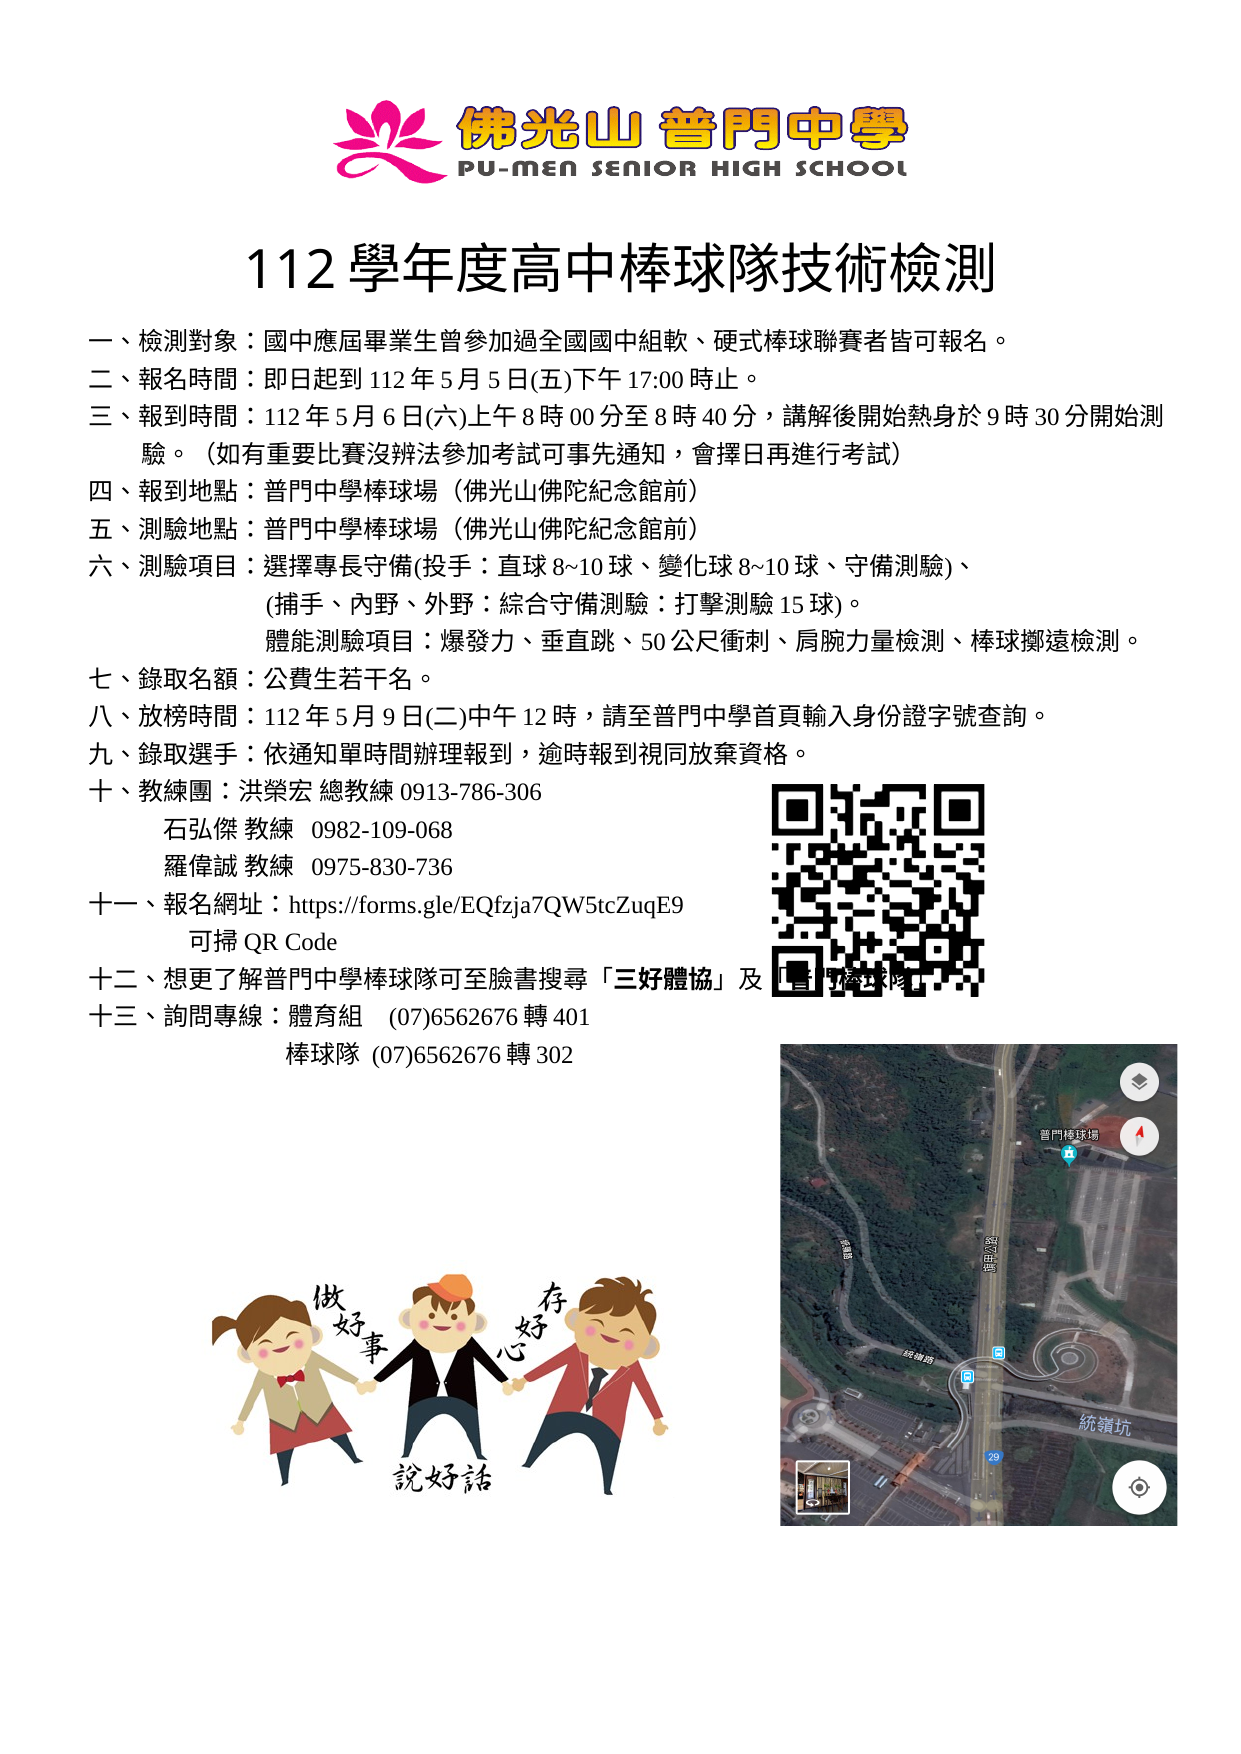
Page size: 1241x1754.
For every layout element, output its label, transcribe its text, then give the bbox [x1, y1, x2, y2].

text 十三、詢問專線：體育組 (07)6562676轉401 [89, 996, 1152, 1034]
text 十一、報名網址：https://forms.gle/EQfzja7QW5tcZuqE9 [89, 884, 1152, 921]
text 五、測驗地點：普門中學棒球場（佛光山佛陀紀念館前） [89, 509, 1152, 546]
text 石弘傑 教練 0982-109-068 [89, 809, 1152, 846]
text 三、報到時間：112年5月6日(六)上午8時00分至8時40分，講解後開始熱身於9時30分開始測驗。（如有重要比賽沒辨法參加考試可事先通知，會擇日再進行考試） [89, 396, 1167, 471]
text 十二、想更了解普門中學棒球隊可至臉書搜尋「三好體協」及「普門棒球隊」 [89, 959, 1152, 996]
text 112學年度高中棒球隊技術檢測 [89, 209, 1152, 321]
text 可掃QR Code [89, 921, 1152, 959]
text 九、錄取選手：依通知單時間辦理報到，逾時報到視同放棄資格。 [89, 734, 1152, 771]
picture [780, 1044, 1182, 1529]
text 四、報到地點：普門中學棒球場（佛光山佛陀紀念館前） [89, 471, 1152, 509]
text 棒球隊 (07)6562676轉302 [285, 1034, 1152, 1071]
text 一、檢測對象：國中應屆畢業生曾參加過全國國中組軟、硬式棒球聯賽者皆可報名。 [89, 321, 1152, 359]
picture [224, 1260, 679, 1503]
picture [328, 96, 912, 187]
text 二、報名時間：即日起到112年5月5日(五)下午17:00時止。 [89, 359, 1152, 396]
text 羅偉誠 教練 0975-830-736 [89, 846, 1152, 884]
text 六、測驗項目：選擇專長守備(投手：直球8~10球、變化球8~10球、守備測驗)、 (捕手、內野、外野：綜合守備測驗：打擊測驗15球)。 體能測驗項目：爆發力、垂直跳、50公尺衝刺、肩腕力量檢測、棒球擲遠檢測。 [89, 546, 1152, 659]
text 十、教練團：洪榮宏 總教練 0913-786-306 [89, 771, 1152, 809]
text 七、錄取名額：公費生若干名。 八、放榜時間：112年5月9日(二)中午12時，請至普門中學首頁輸入身份證字號查詢。 [89, 659, 1152, 734]
